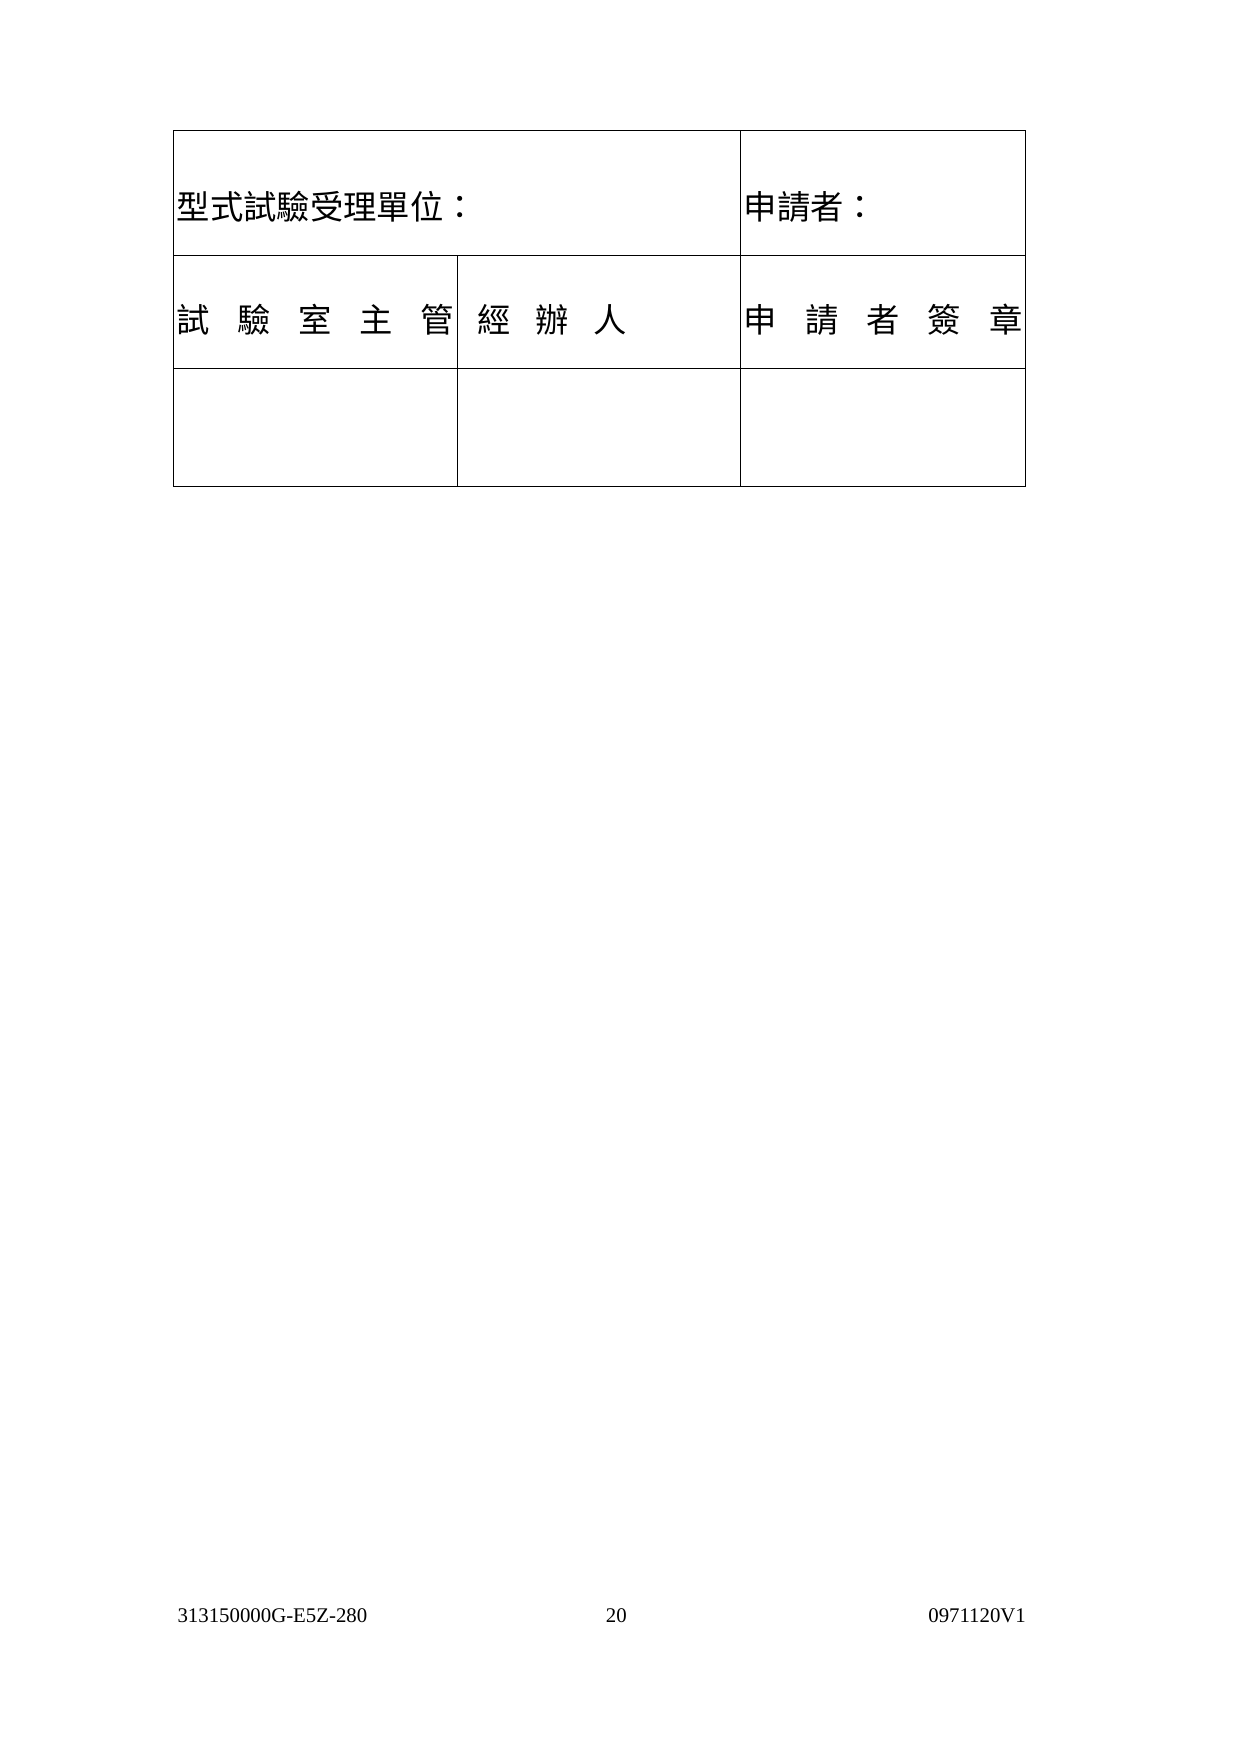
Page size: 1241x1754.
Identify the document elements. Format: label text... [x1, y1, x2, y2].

table_cell [174, 369, 457, 486]
table_cell 申請者簽章 [741, 256, 1025, 367]
table_cell 型式試驗受理單位： [174, 131, 740, 255]
table_cell 申請者： [741, 131, 1025, 255]
table_cell 經 辦 人 [458, 256, 740, 367]
table_cell [458, 369, 740, 486]
table_cell 試驗室主管 [174, 256, 457, 367]
table_cell [741, 369, 1025, 486]
